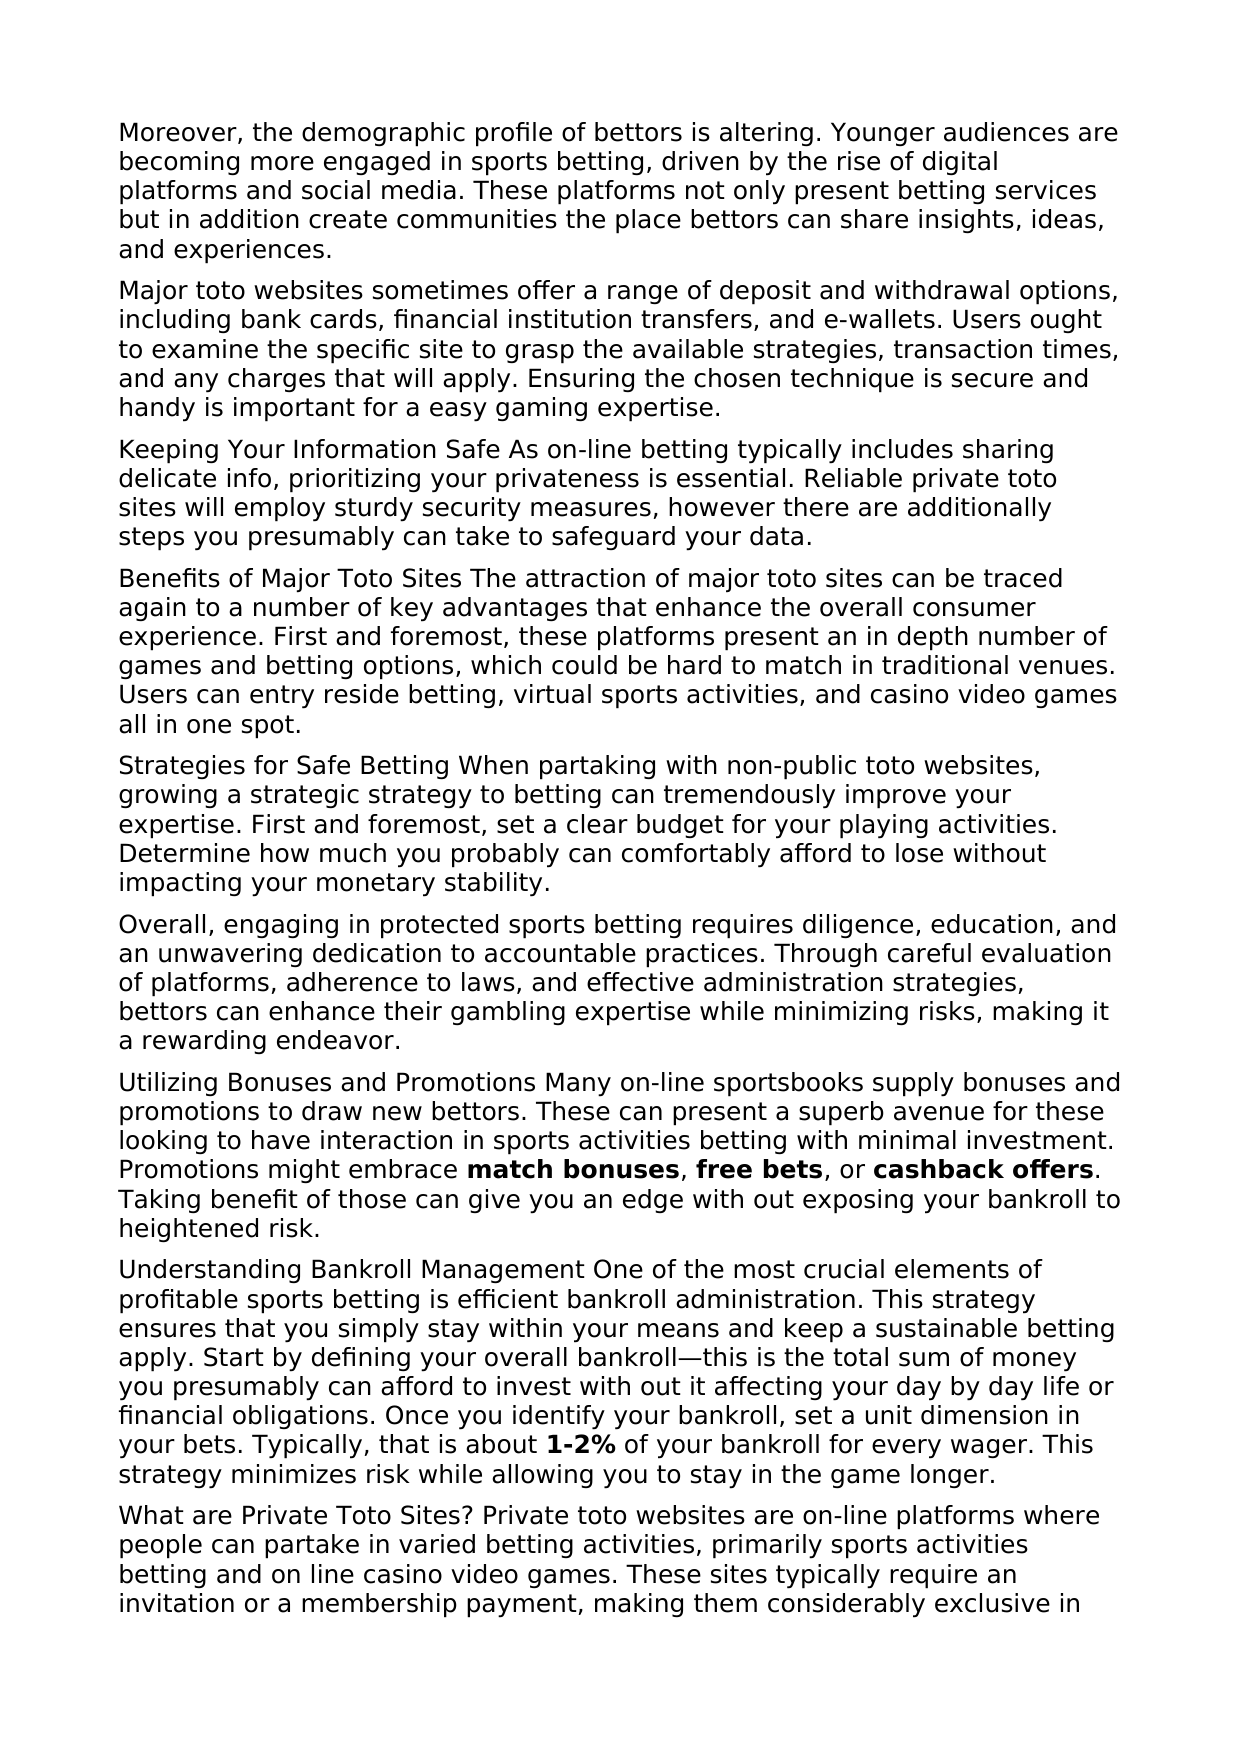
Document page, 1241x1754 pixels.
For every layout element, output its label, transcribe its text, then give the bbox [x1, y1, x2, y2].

text Major toto websites sometimes offer a range of deposit and withdrawal options, including bank cards, financial institution transfers, and e-wallets. Users ought to examine the specific site to grasp the available strategies, transaction times, and any charges that will apply. Ensuring the chosen technique is secure and handy is important for a easy gaming expertise. [118, 276, 1122, 422]
text Moreover, the demographic profile of bettors is altering. Younger audiences are becoming more engaged in sports betting, driven by the rise of digital platforms and social media. These platforms not only present betting services but in addition create communities the place bettors can share insights, ideas, and experiences. [118, 118, 1122, 264]
text Strategies for Safe Betting When partaking with non-public toto websites, growing a strategic strategy to betting can tremendously improve your expertise. First and foremost, set a clear budget for your playing activities. Determine how much you probably can comfortably afford to lose without impacting your monetary stability. [118, 751, 1122, 897]
text Keeping Your Information Safe As on-line betting typically includes sharing delicate info, prioritizing your privateness is essential. Reliable private toto sites will employ sturdy security measures, however there are additionally steps you presumably can take to safeguard your data. [118, 435, 1122, 551]
text Utilizing Bonuses and Promotions Many on-line sportsbooks supply bonuses and promotions to draw new bettors. These can present a superb avenue for these looking to have interaction in sports activities betting with minimal investment. Promotions might embrace match bonuses, free bets, or cashback offers. Taking benefit of those can give you an edge with out exposing your bankroll to heightened risk. [118, 1068, 1122, 1243]
text Understanding Bankroll Management One of the most crucial elements of profitable sports betting is efficient bankroll administration. This strategy ensures that you simply stay within your means and keep a sustainable betting apply. Start by defining your overall bankroll—this is the total sum of money you presumably can afford to invest with out it affecting your day by day life or financial obligations. Once you identify your bankroll, set a unit dimension in your bets. Typically, that is about 1-2% of your bankroll for every wager. This strategy minimizes risk while allowing you to stay in the game longer. [118, 1256, 1122, 1489]
text Overall, engaging in protected sports betting requires diligence, education, and an unwavering dedication to accountable practices. Through careful evaluation of platforms, adherence to laws, and effective administration strategies, bettors can enhance their gambling expertise while minimizing risks, making it a rewarding endeavor. [118, 910, 1122, 1056]
text Benefits of Major Toto Sites The attraction of major toto sites can be traced again to a number of key advantages that enhance the overall consumer experience. First and foremost, these platforms present an in depth number of games and betting options, which could be hard to match in traditional venues. Users can entry reside betting, virtual sports activities, and casino video games all in one spot. [118, 564, 1122, 739]
text What are Private Toto Sites? Private toto websites are on-line platforms where people can partake in varied betting activities, primarily sports activities betting and on line casino video games. These sites typically require an invitation or a membership payment, making them considerably exclusive in [118, 1501, 1122, 1618]
